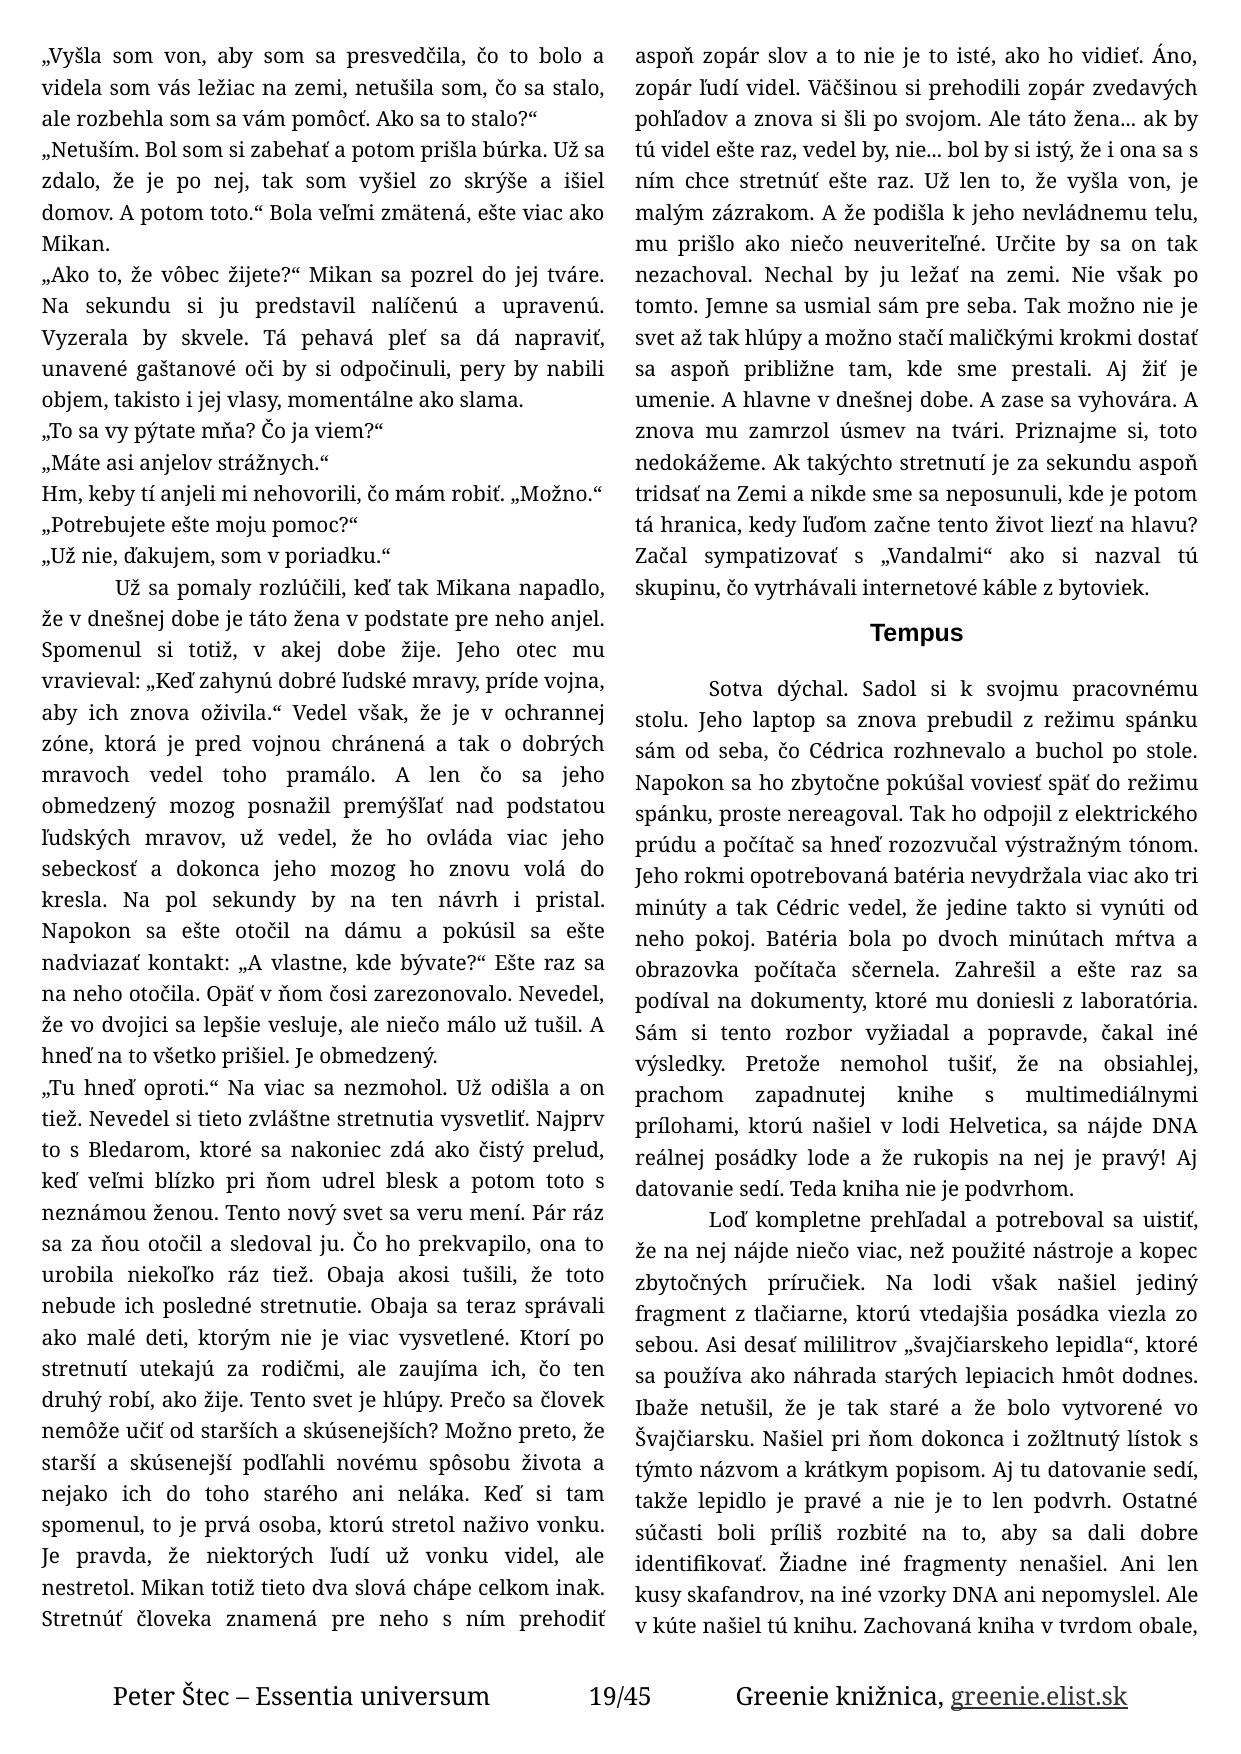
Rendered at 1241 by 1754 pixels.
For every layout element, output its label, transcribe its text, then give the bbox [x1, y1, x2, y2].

text Loď kompletne prehľadal a potreboval sa uistiť, že na nej nájde niečo viac, než použité nástroje a kopec zbytočných príručiek. Na lodi však našiel jediný fragment z tlačiarne, ktorú vtedajšia posádka viezla zo sebou. Asi desať mililitrov „švajčiarskeho lepidla“, ktoré sa používa ako náhrada starých lepiacich hmôt dodnes. Ibaže netušil, že je tak staré a že bolo vytvorené vo Švajčiarsku. Našiel pri ňom dokonca i zožltnutý lístok s týmto názvom a krátkym popisom. Aj tu datovanie sedí, takže lepidlo je pravé a nie je to len podvrh. Ostatné súčasti boli príliš rozbité na to, aby sa dali dobre identifikovať. Žiadne iné fragmenty nenašiel. Ani len kusy skafandrov, na iné vzorky DNA ani nepomyslel. Ale v kúte našiel tú knihu. Zachovaná kniha v tvrdom obale, [635, 1205, 1199, 1640]
text „To sa vy pýtate mňa? Čo ja viem?“ [41, 416, 605, 445]
text „Potrebujete ešte moju pomoc?“ [41, 510, 605, 538]
text Hm, keby tí anjeli mi nehovorili, čo mám robiť. „Možno.“ [41, 479, 605, 507]
text Už sa pomaly rozlúčili, keď tak Mikana napadlo, že v dnešnej dobe je táto žena v podstate pre neho anjel. Spomenul si totiž, v akej dobe žije. Jeho otec mu vravieval: „Keď zahynú dobré ľudské mravy, príde vojna, aby ich znova oživila.“ Vedel však, že je v ochrannej zóne, ktorá je pred vojnou chránená a tak o dobrých mravoch vedel toho pramálo. A len čo sa jeho obmedzený mozog posnažil premýšľať nad podstatou ľudských mravov, už vedel, že ho ovláda viac jeho sebeckosť a dokonca jeho mozog ho znovu volá do kresla. Na pol sekundy by na ten návrh i pristal. Napokon sa ešte otočil na dámu a pokúsil sa ešte nadviazať kontakt: „A vlastne, kde bývate?“ Ešte raz sa na neho otočila. Opäť v ňom čosi zarezonovalo. Nevedel, že vo dvojici sa lepšie vesluje, ale niečo málo už tušil. A hneď na to všetko prišiel. Je obmedzený. [41, 573, 605, 1070]
subtitle Tempus [635, 618, 1199, 647]
text „Máte asi anjelov strážnych.“ [41, 448, 605, 476]
text „Už nie, ďakujem, som v poriadku.“ [41, 541, 605, 570]
text „Netuším. Bol som si zabehať a potom prišla búrka. Už sa zdalo, že je po nej, tak som vyšiel zo skrýše a išiel domov. A potom toto.“ Bola veľmi zmätená, ešte viac ako Mikan. [41, 135, 605, 257]
text „Ako to, že vôbec žijete?“ Mikan sa pozrel do jej tváre. Na sekundu si ju predstavil nalíčenú a upravenú. Vyzerala by skvele. Tá pehavá pleť sa dá napraviť, unavené gaštanové oči by si odpočinuli, pery by nabili objem, takisto i jej vlasy, momentálne ako slama. [41, 260, 605, 413]
text aspoň zopár slov a to nie je to isté, ako ho vidieť. Áno, zopár ľudí videl. Väčšinou si prehodili zopár zvedavých pohľadov a znova si šli po svojom. Ale táto žena... ak by tú videl ešte raz, vedel by, nie... bol by si istý, že i ona sa s ním chce stretnúť ešte raz. Už len to, že vyšla von, je malým zázrakom. A že podišla k jeho nevládnemu telu, mu prišlo ako niečo neuveriteľné. Určite by sa on tak nezachoval. Nechal by ju ležať na zemi. Nie však po tomto. Jemne sa usmial sám pre seba. Tak možno nie je svet až tak hlúpy a možno stačí maličkými krokmi dostať sa aspoň približne tam, kde sme prestali. Aj žiť je umenie. A hlavne v dnešnej dobe. A zase sa vyhovára. A znova mu zamrzol úsmev na tvári. Priznajme si, toto nedokážeme. Ak takýchto stretnutí je za sekundu aspoň tridsať na Zemi a nikde sme sa neposunuli, kde je potom tá hranica, kedy ľuďom začne tento život liezť na hlavu? Začal sympatizovať s „Vandalmi“ ako si nazval tú skupinu, čo vytrhávali internetové káble z bytoviek. [635, 41, 1199, 601]
text „Vyšla som von, aby som sa presvedčila, čo to bolo a videla som vás ležiac na zemi, netušila som, čo sa stalo, ale rozbehla som sa vám pomôcť. Ako sa to stalo?“ [41, 41, 605, 132]
text Sotva dýchal. Sadol si k svojmu pracovnému stolu. Jeho laptop sa znova prebudil z režimu spánku sám od seba, čo Cédrica rozhnevalo a buchol po stole. Napokon sa ho zbytočne pokúšal voviesť späť do režimu spánku, proste nereagoval. Tak ho odpojil z elektrického prúdu a počítač sa hneď rozozvučal výstražným tónom. Jeho rokmi opotrebovaná batéria nevydržala viac ako tri minúty a tak Cédric vedel, že jedine takto si vynúti od neho pokoj. Batéria bola po dvoch minútach mŕtva a obrazovka počítača sčernela. Zahrešil a ešte raz sa podíval na dokumenty, ktoré mu doniesli z laboratória. Sám si tento rozbor vyžiadal a popravde, čakal iné výsledky. Pretože nemohol tušiť, že na obsiahlej, prachom zapadnutej knihe s multimediálnymi prílohami, ktorú našiel v lodi Helvetica, sa nájde DNA reálnej posádky lode a že rukopis na nej je pravý! Aj datovanie sedí. Teda kniha nie je podvrhom. [635, 674, 1199, 1202]
text „Tu hneď oproti.“ Na viac sa nezmohol. Už odišla a on tiež. Nevedel si tieto zvláštne stretnutia vysvetliť. Najprv to s Bledarom, ktoré sa nakoniec zdá ako čistý prelud, keď veľmi blízko pri ňom udrel blesk a potom toto s neznámou ženou. Tento nový svet sa veru mení. Pár ráz sa za ňou otočil a sledoval ju. Čo ho prekvapilo, ona to urobila niekoľko ráz tiež. Obaja akosi tušili, že toto nebude ich posledné stretnutie. Obaja sa teraz správali ako malé deti, ktorým nie je viac vysvetlené. Ktorí po stretnutí utekajú za rodičmi, ale zaujíma ich, čo ten druhý robí, ako žije. Tento svet je hlúpy. Prečo sa človek nemôže učiť od starších a skúsenejších? Možno preto, že starší a skúsenejší podľahli novému spôsobu života a nejako ich do toho starého ani neláka. Keď si tam spomenul, to je prvá osoba, ktorú stretol naživo vonku. Je pravda, že niektorých ľudí už vonku videl, ale nestretol. Mikan totiž tieto dva slová chápe celkom inak. Stretnúť človeka znamená pre neho s ním prehodiť [41, 1073, 605, 1632]
